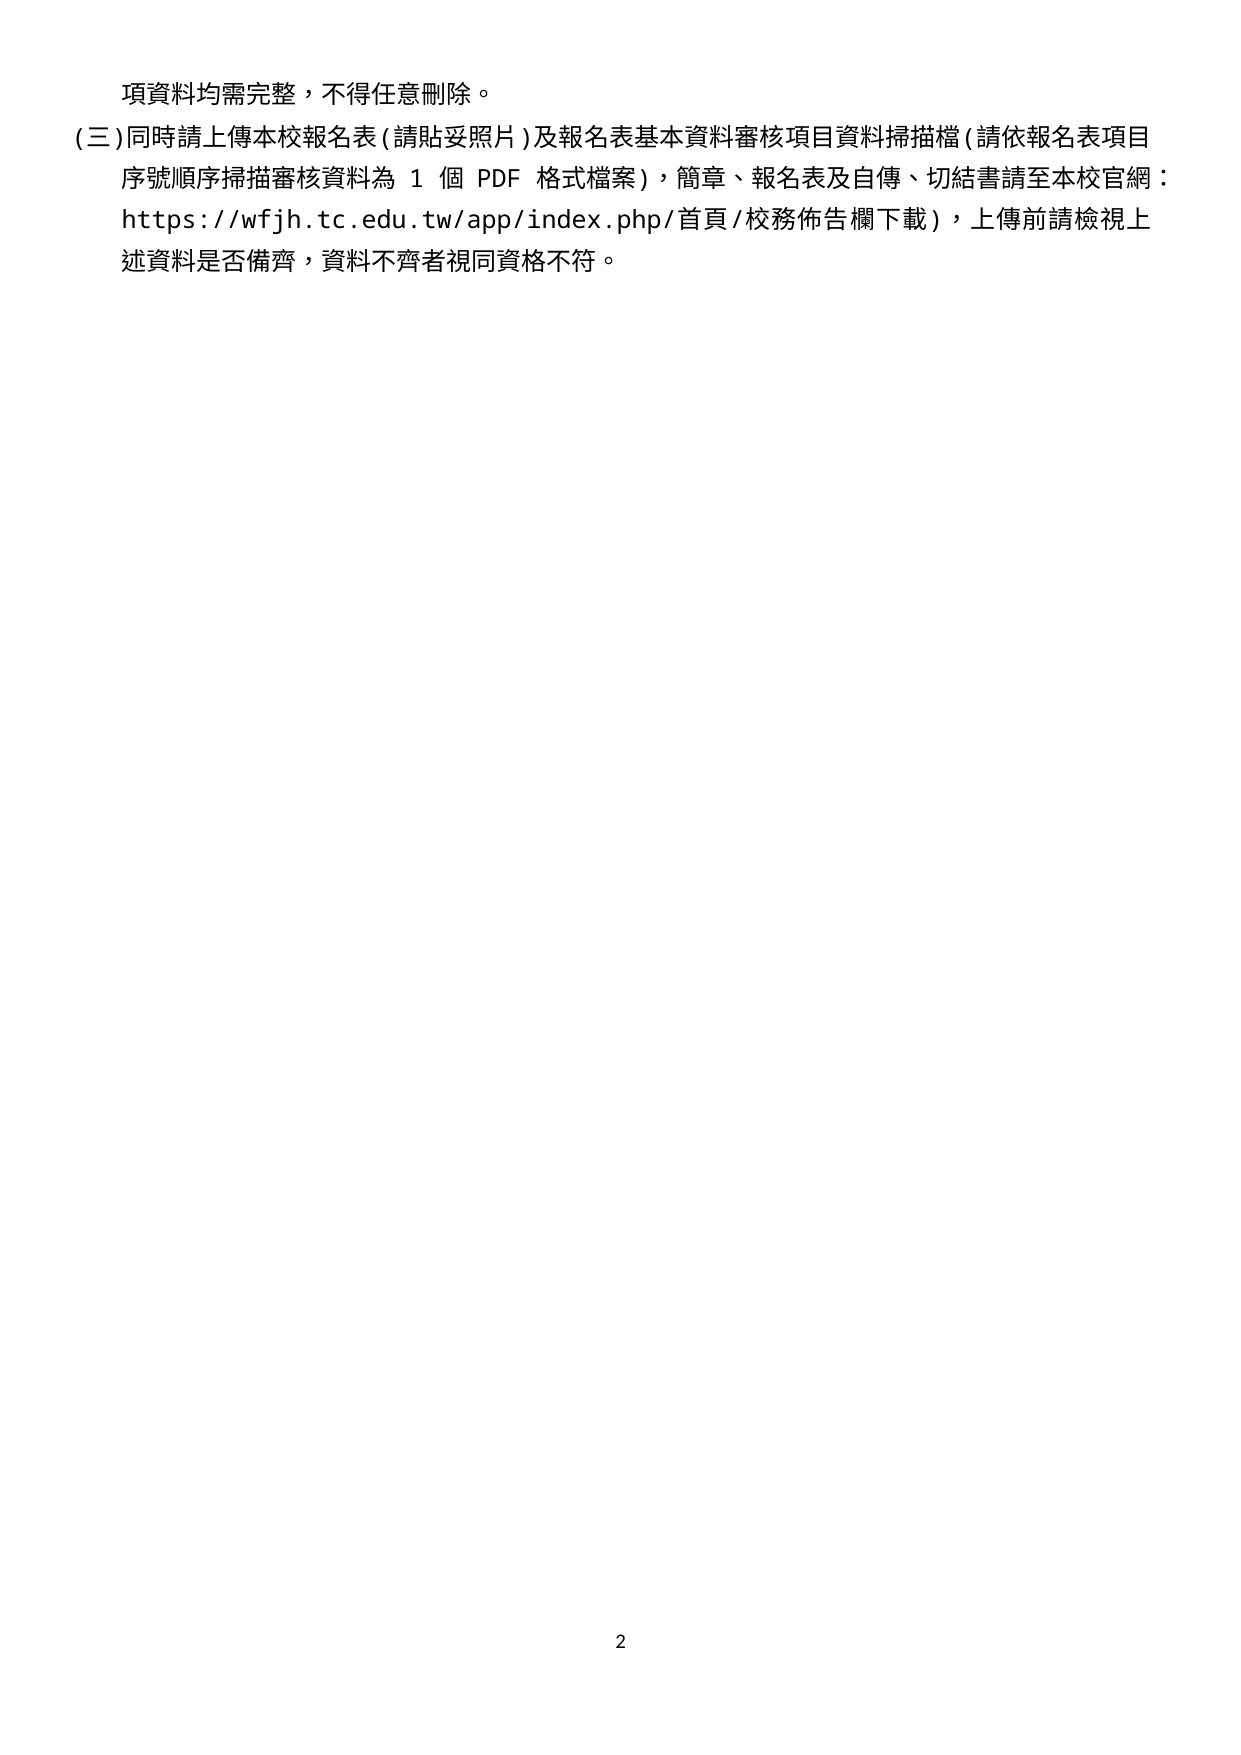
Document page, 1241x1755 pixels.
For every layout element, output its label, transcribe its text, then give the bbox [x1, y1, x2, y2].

text 項資料均需完整，不得任意刪除。 [71, 75, 1152, 111]
text (三)同時請上傳本校報名表(請貼妥照片)及報名表基本資料審核項目資料掃描檔(請依報名表項目序號順序掃描審核資料為 1 個 PDF 格式檔案)，簡章、報名表及自傳、切結書請至本校官網：https://wfjh.tc.edu.tw/app/index.php/首頁/校務佈告欄下載)，上傳前請檢視上述資料是否備齊，資料不齊者視同資格不符。 [71, 117, 1152, 277]
